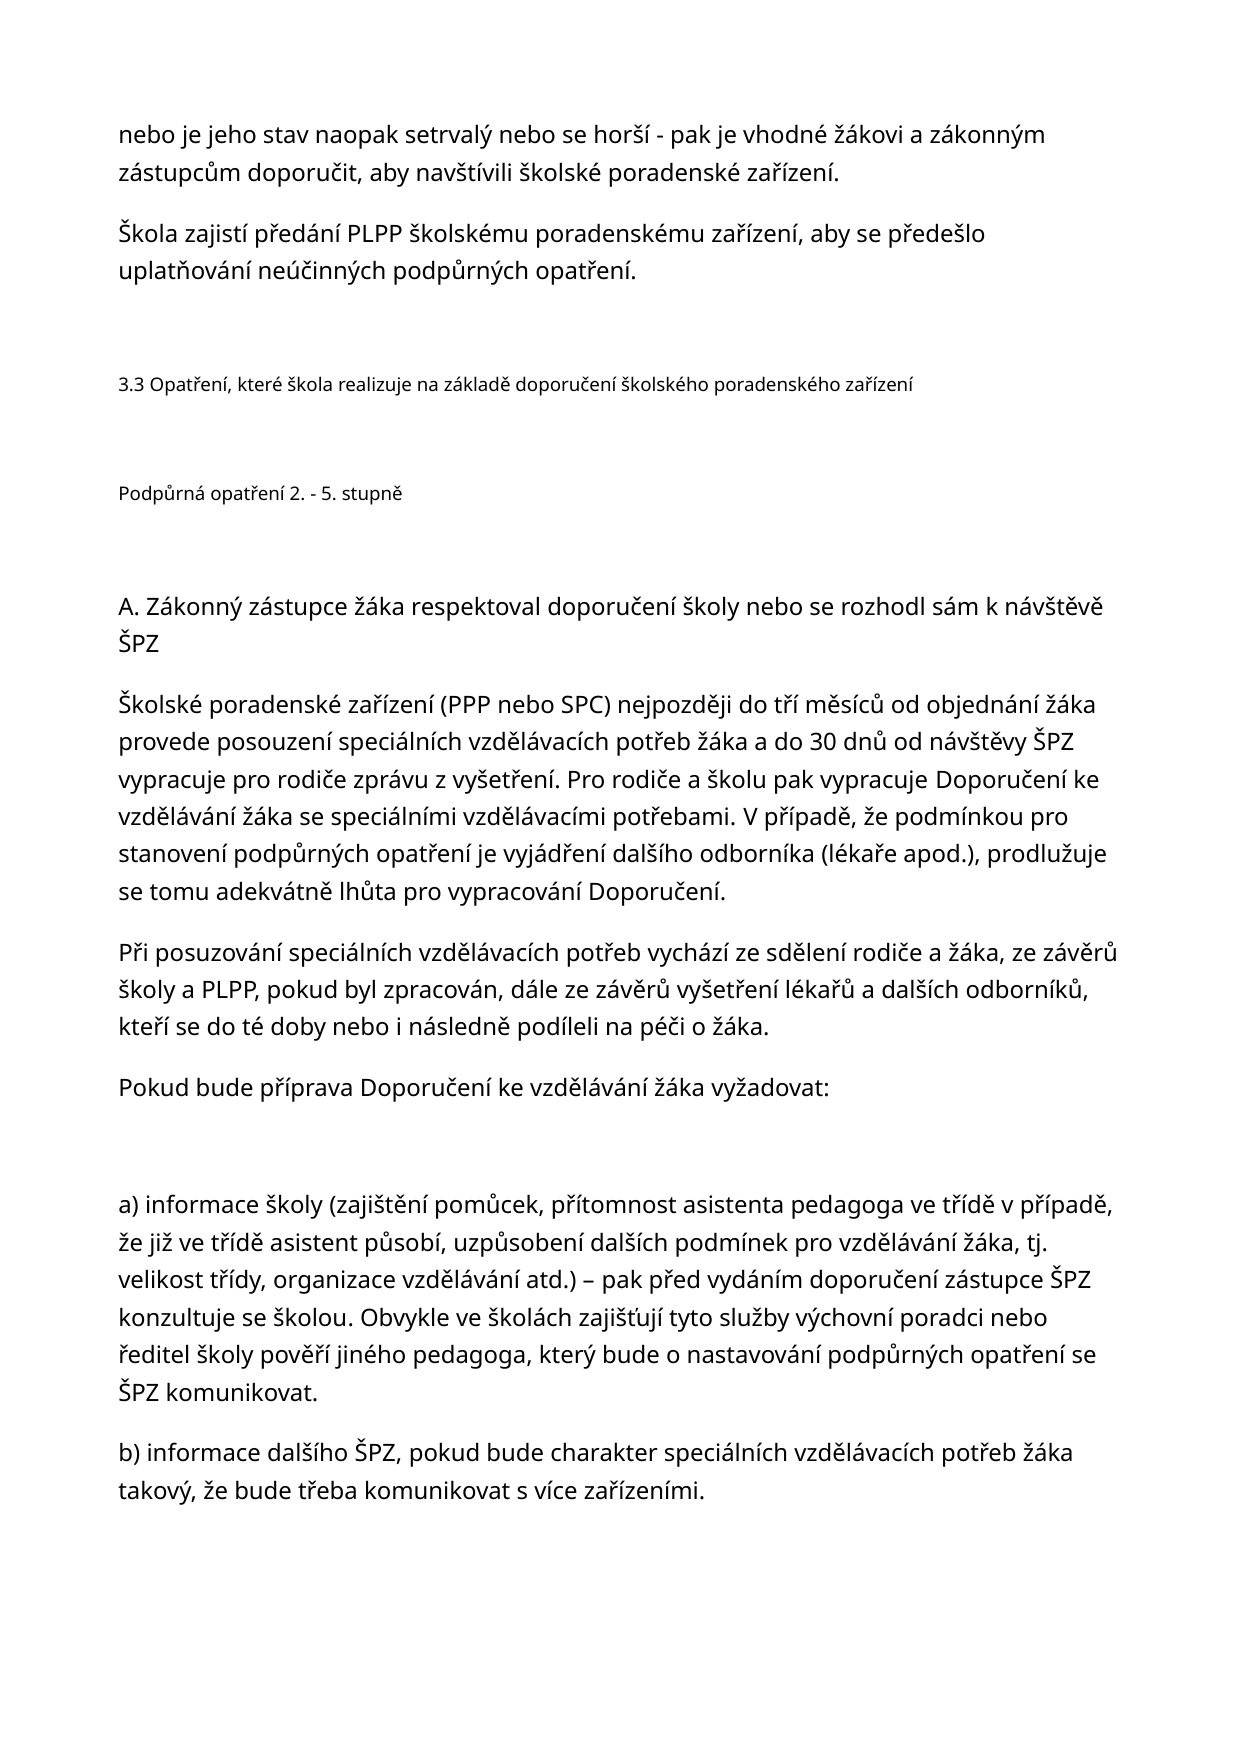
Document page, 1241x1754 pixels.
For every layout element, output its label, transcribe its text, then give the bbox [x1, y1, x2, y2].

text 3.3 Opatření, které škola realizuje na základě doporučení školského poradenského zařízení [118, 371, 1122, 397]
text a) informace školy (zajištění pomůcek, přítomnost asistenta pedagoga ve třídě v případě, že již ve třídě asistent působí, uzpůsobení dalších podmínek pro vzdělávání žáka, tj. velikost třídy, organizace vzdělávání atd.) – pak před vydáním doporučení zástupce ŠPZ konzultuje se školou. Obvykle ve školách zajišťují tyto služby výchovní poradci nebo ředitel školy pověří jiného pedagoga, který bude o nastavování podpůrných opatření se ŠPZ komunikovat. [118, 1188, 1122, 1408]
text Škola zajistí předání PLPP školskému poradenskému zařízení, aby se předešlo uplatňování neúčinných podpůrných opatření. [118, 216, 1122, 286]
text Při posuzování speciálních vzdělávacích potřeb vychází ze sdělení rodiče a žáka, ze závěrů školy a PLPP, pokud byl zpracován, dále ze závěrů vyšetření lékařů a dalších odborníků, kteří se do té doby nebo i následně podíleli na péči o žáka. [118, 935, 1122, 1043]
text Podpůrná opatření 2. - 5. stupně [118, 480, 1122, 506]
text Školské poradenské zařízení (PPP nebo SPC) nejpozději do tří měsíců od objednání žáka provede posouzení speciálních vzdělávacích potřeb žáka a do 30 dnů od návštěvy ŠPZ vypracuje pro rodiče zprávu z vyšetření. Pro rodiče a školu pak vypracuje Doporučení ke vzdělávání žáka se speciálními vzdělávacími potřebami. V případě, že podmínkou pro stanovení podpůrných opatření je vyjádření dalšího odborníka (lékaře apod.), prodlužuje se tomu adekvátně lhůta pro vypracování Doporučení. [118, 688, 1122, 907]
text nebo je jeho stav naopak setrvalý nebo se horší - pak je vhodné žákovi a zákonným zástupcům doporučit, aby navštívili školské poradenské zařízení. [118, 118, 1122, 188]
text b) informace dalšího ŠPZ, pokud bude charakter speciálních vzdělávacích potřeb žáka takový, že bude třeba komunikovat s více zařízeními. [118, 1436, 1122, 1506]
text A. Zákonný zástupce žáka respektoval doporučení školy nebo se rozhodl sám k návštěvě ŠPZ [118, 589, 1122, 659]
text Pokud bude příprava Doporučení ke vzdělávání žáka vyžadovat: [118, 1071, 1122, 1104]
